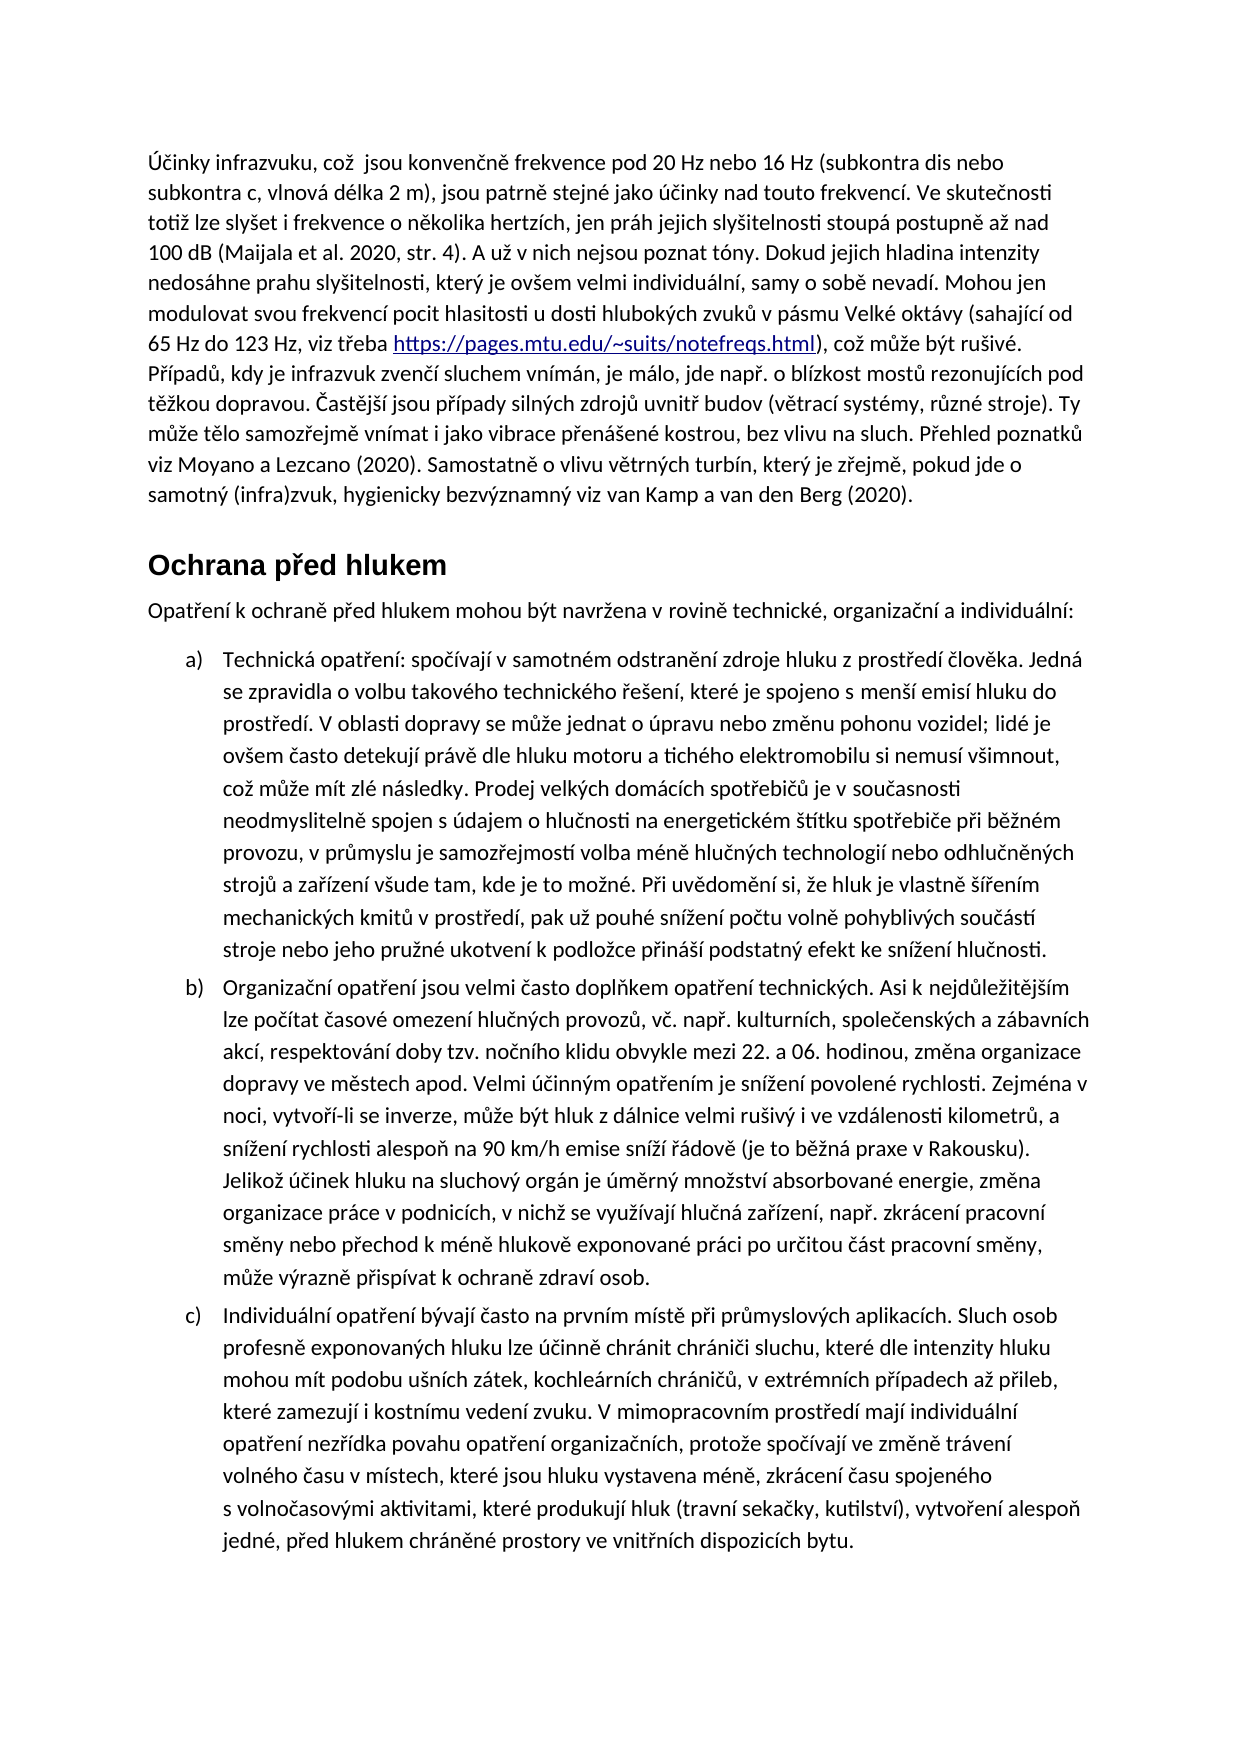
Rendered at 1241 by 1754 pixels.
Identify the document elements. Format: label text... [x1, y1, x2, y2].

text Opatření k ochraně před hlukem mohou být navržena v rovině technické, organizační a individuální: [148, 596, 1093, 624]
list Technická opatření: spočívají v samotném odstranění zdroje hluku z prostředí člověka. Jedná se zpravidla o volbu takového technického řešení, které je spojeno s menší emisí hluku do prostředí. V oblasti dopravy se může jednat o úpravu nebo změnu pohonu vozidel; lidé je ovšem často detekují právě dle hluku motoru a tichého elektromobilu si nemusí všimnout, což může mít zlé následky. Prodej velkých domácích spotřebičů je v současnosti neodmyslitelně spojen s údajem o hlučnosti na energetickém štítku spotřebiče při běžném provozu, v průmyslu je samozřejmostí volba méně hlučných technologií nebo odhlučněných strojů a zařízení všude tam, kde je to možné. Při uvědomění si, že hluk je vlastně šířením mechanických kmitů v prostředí, pak už pouhé snížení počtu volně pohyblivých součástí stroje nebo jeho pružné ukotvení k podložce přináší podstatný efekt ke snížení hlučnosti. [185, 645, 1093, 963]
list Organizační opatření jsou velmi často doplňkem opatření technických. Asi k nejdůležitějším lze počítat časové omezení hlučných provozů, vč. např. kulturních, společenských a zábavních akcí, respektování doby tzv. nočního klidu obvykle mezi 22. a 06. hodinou, změna organizace dopravy ve městech apod. Velmi účinným opatřením je snížení povolené rychlosti. Zejména v noci, vytvoří-li se inverze, může být hluk z dálnice velmi rušivý i ve vzdálenosti kilometrů, a snížení rychlosti alespoň na 90 km/h emise sníží řádově (je to běžná praxe v Rakousku). Jelikož účinek hluku na sluchový orgán je úměrný množství absorbované energie, změna organizace práce v podnicích, v nichž se využívají hlučná zařízení, např. zkrácení pracovní směny nebo přechod k méně hlukově exponované práci po určitou část pracovní směny, může výrazně přispívat k ochraně zdraví osob. [185, 973, 1093, 1291]
text Účinky infrazvuku, což jsou konvenčně frekvence pod 20 Hz nebo 16 Hz (subkontra dis nebo subkontra c, vlnová délka 2 m), jsou patrně stejné jako účinky nad touto frekvencí. Ve skutečnosti totiž lze slyšet i frekvence o několika hertzích, jen práh jejich slyšitelnosti stoupá postupně až nad 100 dB (Maijala et al. 2020, str. 4). A už v nich nejsou poznat tóny. Dokud jejich hladina intenzity nedosáhne prahu slyšitelnosti, který je ovšem velmi individuální, samy o sobě nevadí. Mohou jen modulovat svou frekvencí pocit hlasitosti u dosti hlubokých zvuků v pásmu Velké oktávy (sahající od 65 Hz do 123 Hz, viz třeba https://pages.mtu.edu/~suits/notefreqs.html), což může být rušivé. Případů, kdy je infrazvuk zvenčí sluchem vnímán, je málo, jde např. o blízkost mostů rezonujících pod těžkou dopravou. Častější jsou případy silných zdrojů uvnitř budov (větrací systémy, různé stroje). Ty může tělo samozřejmě vnímat i jako vibrace přenášené kostrou, bez vlivu na sluch. Přehled poznatků viz Moyano a Lezcano (2020). Samostatně o vlivu větrných turbín, který je zřejmě, pokud jde o samotný (infra)zvuk, hygienicky bezvýznamný viz van Kamp a van den Berg (2020). [148, 148, 1093, 508]
list Individuální opatření bývají často na prvním místě při průmyslových aplikacích. Sluch osob profesně exponovaných hluku lze účinně chránit chrániči sluchu, které dle intenzity hluku mohou mít podobu ušních zátek, kochleárních chráničů, v extrémních případech až přileb, které zamezují i kostnímu vedení zvuku. V mimopracovním prostředí mají individuální opatření nezřídka povahu opatření organizačních, protože spočívají ve změně trávení volného času v místech, které jsou hluku vystavena méně, zkrácení času spojeného s volnočasovými aktivitami, které produkují hluk (travní sekačky, kutilství), vytvoření alespoň jedné, před hlukem chráněné prostory ve vnitřních dispozicích bytu. [185, 1301, 1093, 1554]
